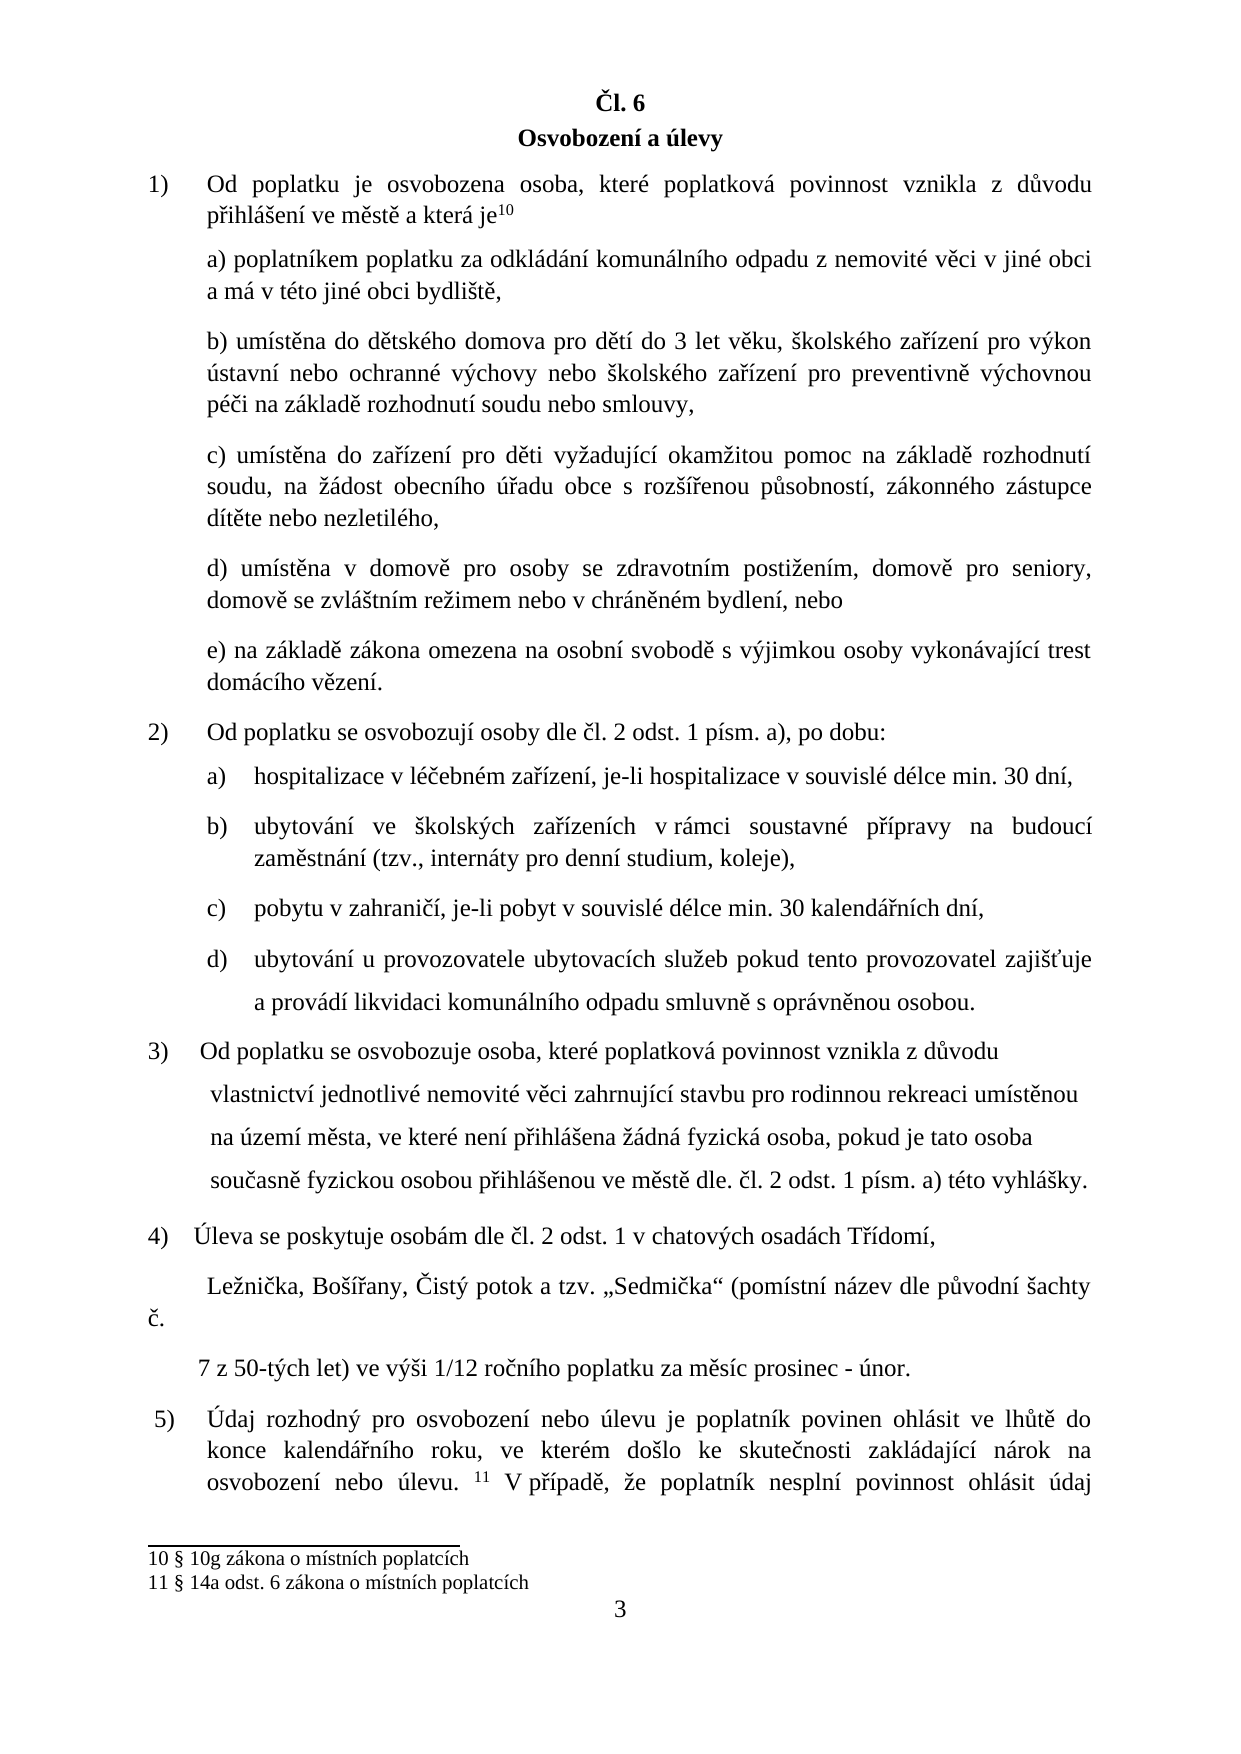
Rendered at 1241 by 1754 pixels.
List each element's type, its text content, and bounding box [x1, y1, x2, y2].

text 5) Údaj rozhodný pro osvobození nebo úlevu je poplatník povinen ohlásit ve lhůtě do konce kalendářního roku, ve kterém došlo ke skutečnosti zakládající nárok na osvobození nebo úlevu. V případě, že poplatník nesplní povinnost ohlásit údaj [148, 1404, 1093, 1496]
text 4) Úleva se poskytuje osobám dle čl. 2 odst. 1 v chatových osadách Třídomí, [148, 1221, 1093, 1250]
text d) umístěna v domově pro osoby se zdravotním postižením, domově pro seniory, domově se zvláštním režimem nebo v chráněném bydlení, nebo [207, 553, 1093, 614]
list § 10g zákona o místních poplatcích [148, 1546, 1093, 1570]
text a) poplatníkem poplatku za odkládání komunálního odpadu z nemovité věci v jiné obci a má v této jiné obci bydliště, [207, 244, 1093, 305]
list pobytu v zahraničí, je-li pobyt v souvislé délce min. 30 kalendářních dní, [207, 893, 1093, 922]
text na území města, ve které není přihlášena žádná fyzická osoba, pokud je tato osoba [148, 1122, 1093, 1151]
text 7 z 50-tých let) ve výši 1/12 ročního poplatku za měsíc prosinec - únor. [148, 1353, 1093, 1382]
text 3) Od poplatku se osvobozuje osoba, které poplatková povinnost vznikla z důvodu [148, 1036, 1093, 1065]
text c) umístěna do zařízení pro děti vyžadující okamžitou pomoc na základě rozhodnutí soudu, na žádost obecního úřadu obce s rozšířenou působností, zákonného zástupce dítěte nebo nezletilého, [207, 440, 1093, 532]
list Od poplatku je osvobozena osoba, které poplatková povinnost vznikla z důvodu přihlášení ve městě a která je [148, 169, 1093, 229]
list ubytování u provozovatele ubytovacích služeb pokud tento provozovatel zajišťuje a provádí likvidaci komunálního odpadu smluvně s oprávněnou osobou. [207, 944, 1093, 1016]
text e) na základě zákona omezena na osobní svobodě s výjimkou osoby vykonávající trest domácího vězení. [207, 635, 1093, 696]
text Ležnička, Bošířany, Čistý potok a tzv. „Sedmička“ (pomístní název dle původní šachty č. [148, 1271, 1093, 1332]
text Osvobození a úlevy [148, 123, 1093, 152]
text současně fyzickou osobou přihlášenou ve městě dle. čl. 2 odst. 1 písm. a) této vyhlášky. [148, 1166, 1093, 1194]
text § 14a odst. 6 zákona o místních poplatcích [148, 1570, 1093, 1594]
list Od poplatku se osvobozují osoby dle čl. 2 odst. 1 písm. a), po dobu: [148, 717, 1093, 746]
text b) umístěna do dětského domova pro dětí do 3 let věku, školského zařízení pro výkon ústavní nebo ochranné výchovy nebo školského zařízení pro preventivně výchovnou péči na základě rozhodnutí soudu nebo smlouvy, [207, 326, 1093, 418]
list hospitalizace v léčebném zařízení, je-li hospitalizace v souvislé délce min. 30 dní, [207, 761, 1093, 790]
text vlastnictví jednotlivé nemovité věci zahrnující stavbu pro rodinnou rekreaci umístěnou [148, 1079, 1093, 1108]
list ubytování ve školských zařízeních v rámci soustavné přípravy na budoucí zaměstnání (tzv., internáty pro denní studium, koleje), [207, 811, 1093, 872]
text Čl. 6 [148, 88, 1093, 117]
